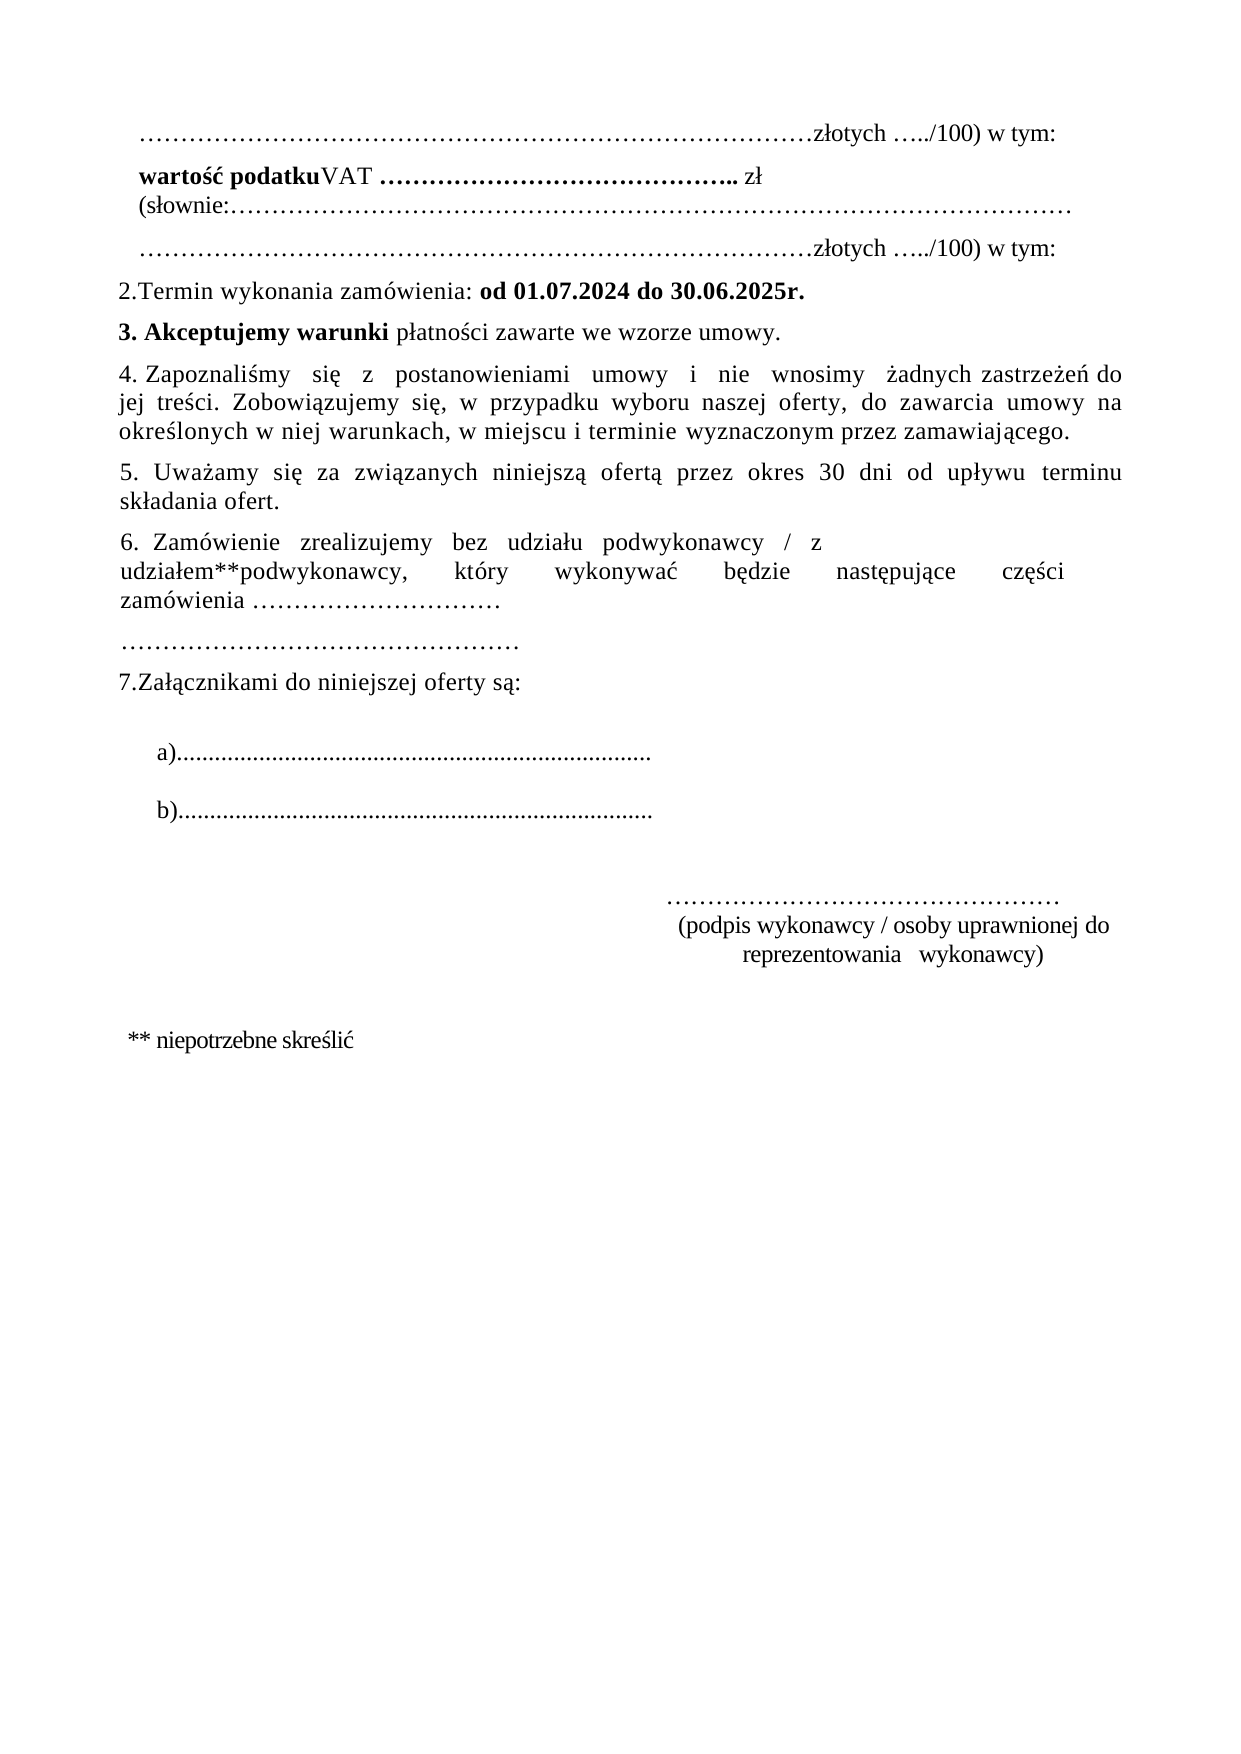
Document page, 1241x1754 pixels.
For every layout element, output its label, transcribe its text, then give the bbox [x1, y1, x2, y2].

text ………………………………………………………………………złotych …../100) w tym: [138, 118, 1122, 147]
text b)........................................................................... [157, 795, 713, 824]
text (słownie:………………………………………………………………………………………… [138, 190, 1122, 219]
text 7.Załącznikami do niniejszej oferty są: [118, 667, 1122, 696]
text (podpis wykonawcy / osoby uprawnionej do reprezentowania wykonawcy) [664, 910, 1122, 967]
text 4. Zapoznaliśmy się z postanowieniami umowy i nie wnosimy żadnych zastrzeżeń do jej treści. Zobowiązujemy się, w przypadku wyboru naszej oferty, do zawarcia umowy na określonych w niej warunkach, w miejscu i terminie wyznaczonym przez zamawiającego. [119, 359, 1122, 445]
text ** niepotrzebne skreślić [127, 1025, 1122, 1054]
text 3. Akceptujemy warunki płatności zawarte we wzorze umowy. [118, 317, 1122, 346]
text ………………………………………… [664, 881, 1122, 910]
text 2.Termin wykonania zamówienia: od 01.07.2024 do 30.06.2025r. [118, 276, 1122, 305]
text a)........................................................................... [157, 737, 713, 766]
text ………………………………………… [120, 626, 1122, 655]
text wartość podatkuVAT …………………………………….. zł [139, 161, 1122, 190]
text 5. Uważamy się za związanych niniejszą ofertą przez okres 30 dni od upływu terminu składania ofert. [119, 457, 1122, 515]
text 6. Zamówienie zrealizujemy bez udziału podwykonawcy / z udziałem**podwykonawcy, który wykonywać będzie następujące części zamówienia ………………………… [120, 527, 1122, 614]
text ………………………………………………………………………złotych …../100) w tym: [138, 233, 1122, 262]
